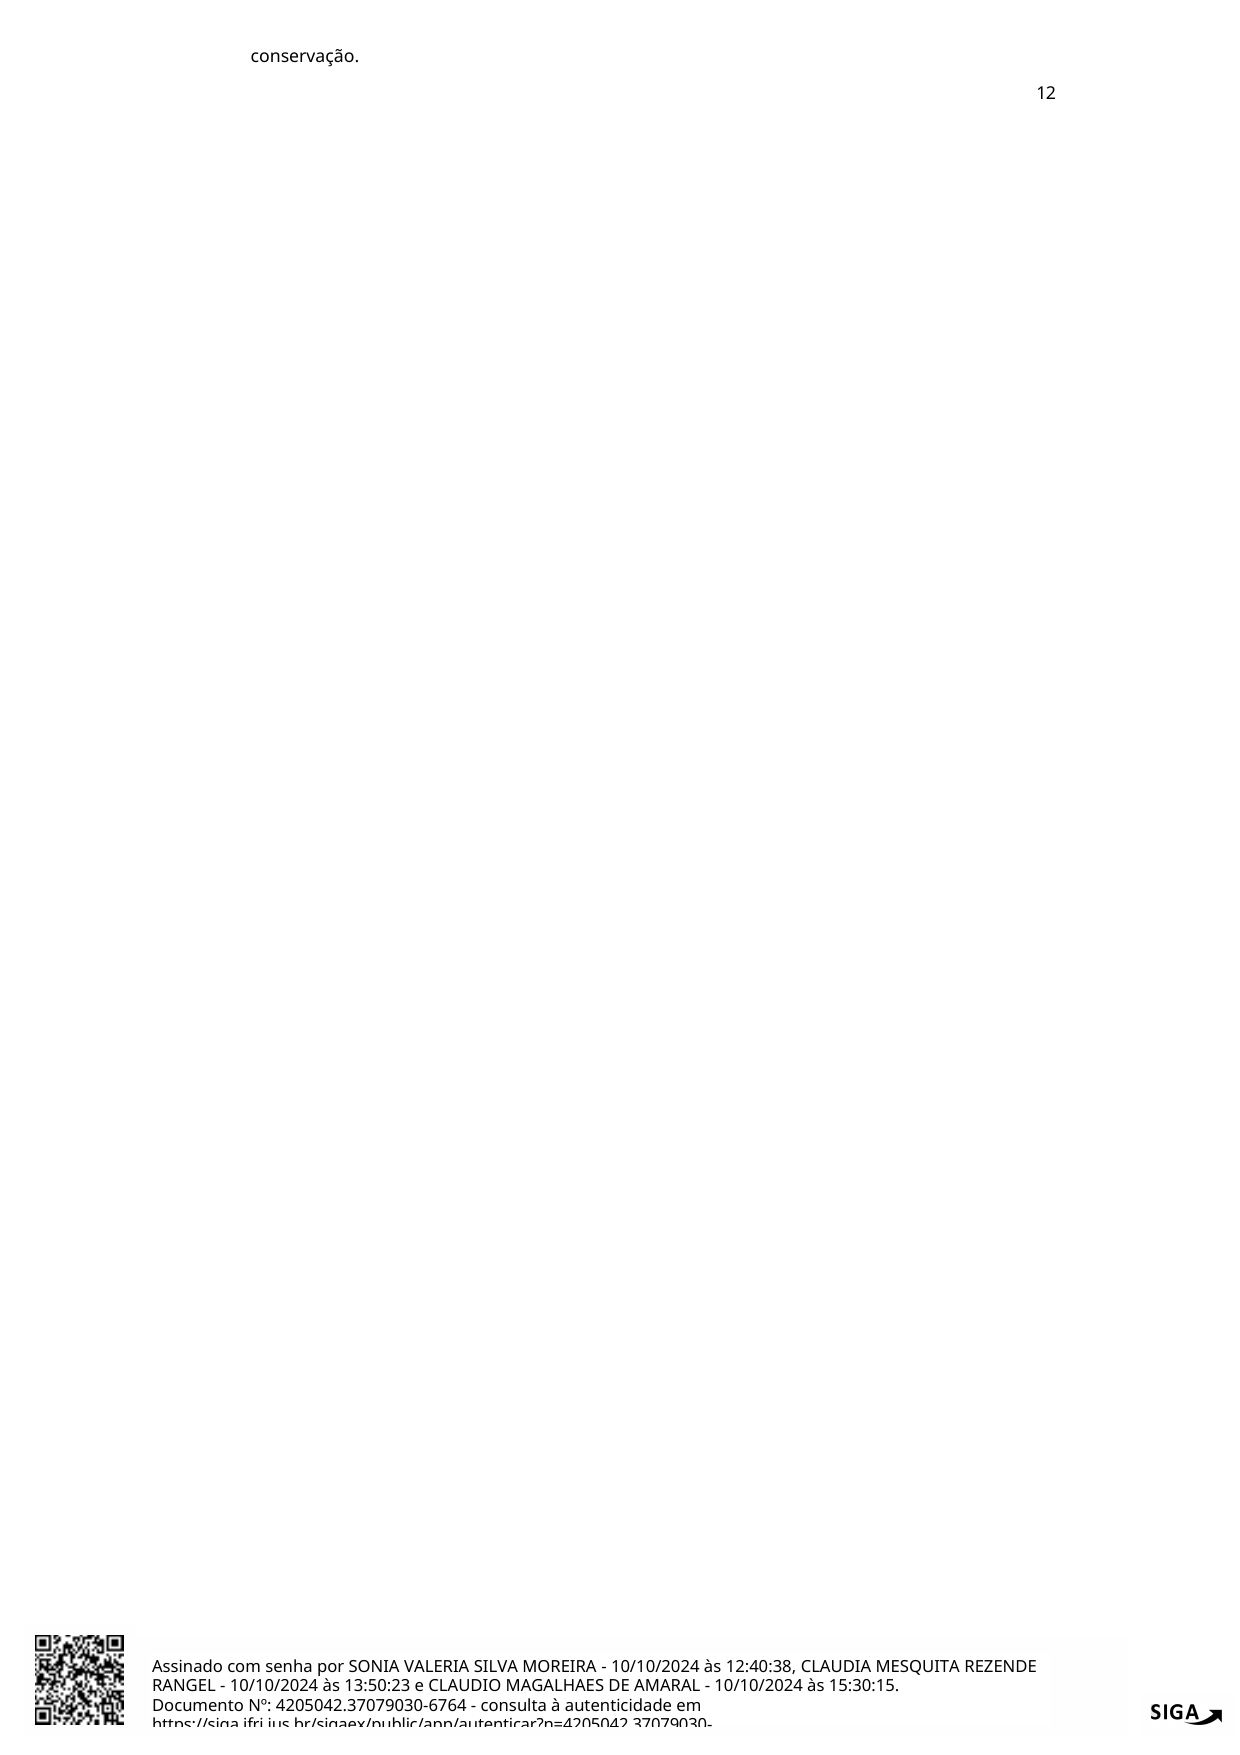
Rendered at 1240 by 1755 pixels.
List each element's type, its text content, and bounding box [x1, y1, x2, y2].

text 12 [175, 80, 1056, 104]
text conservação. [250, 44, 1056, 68]
